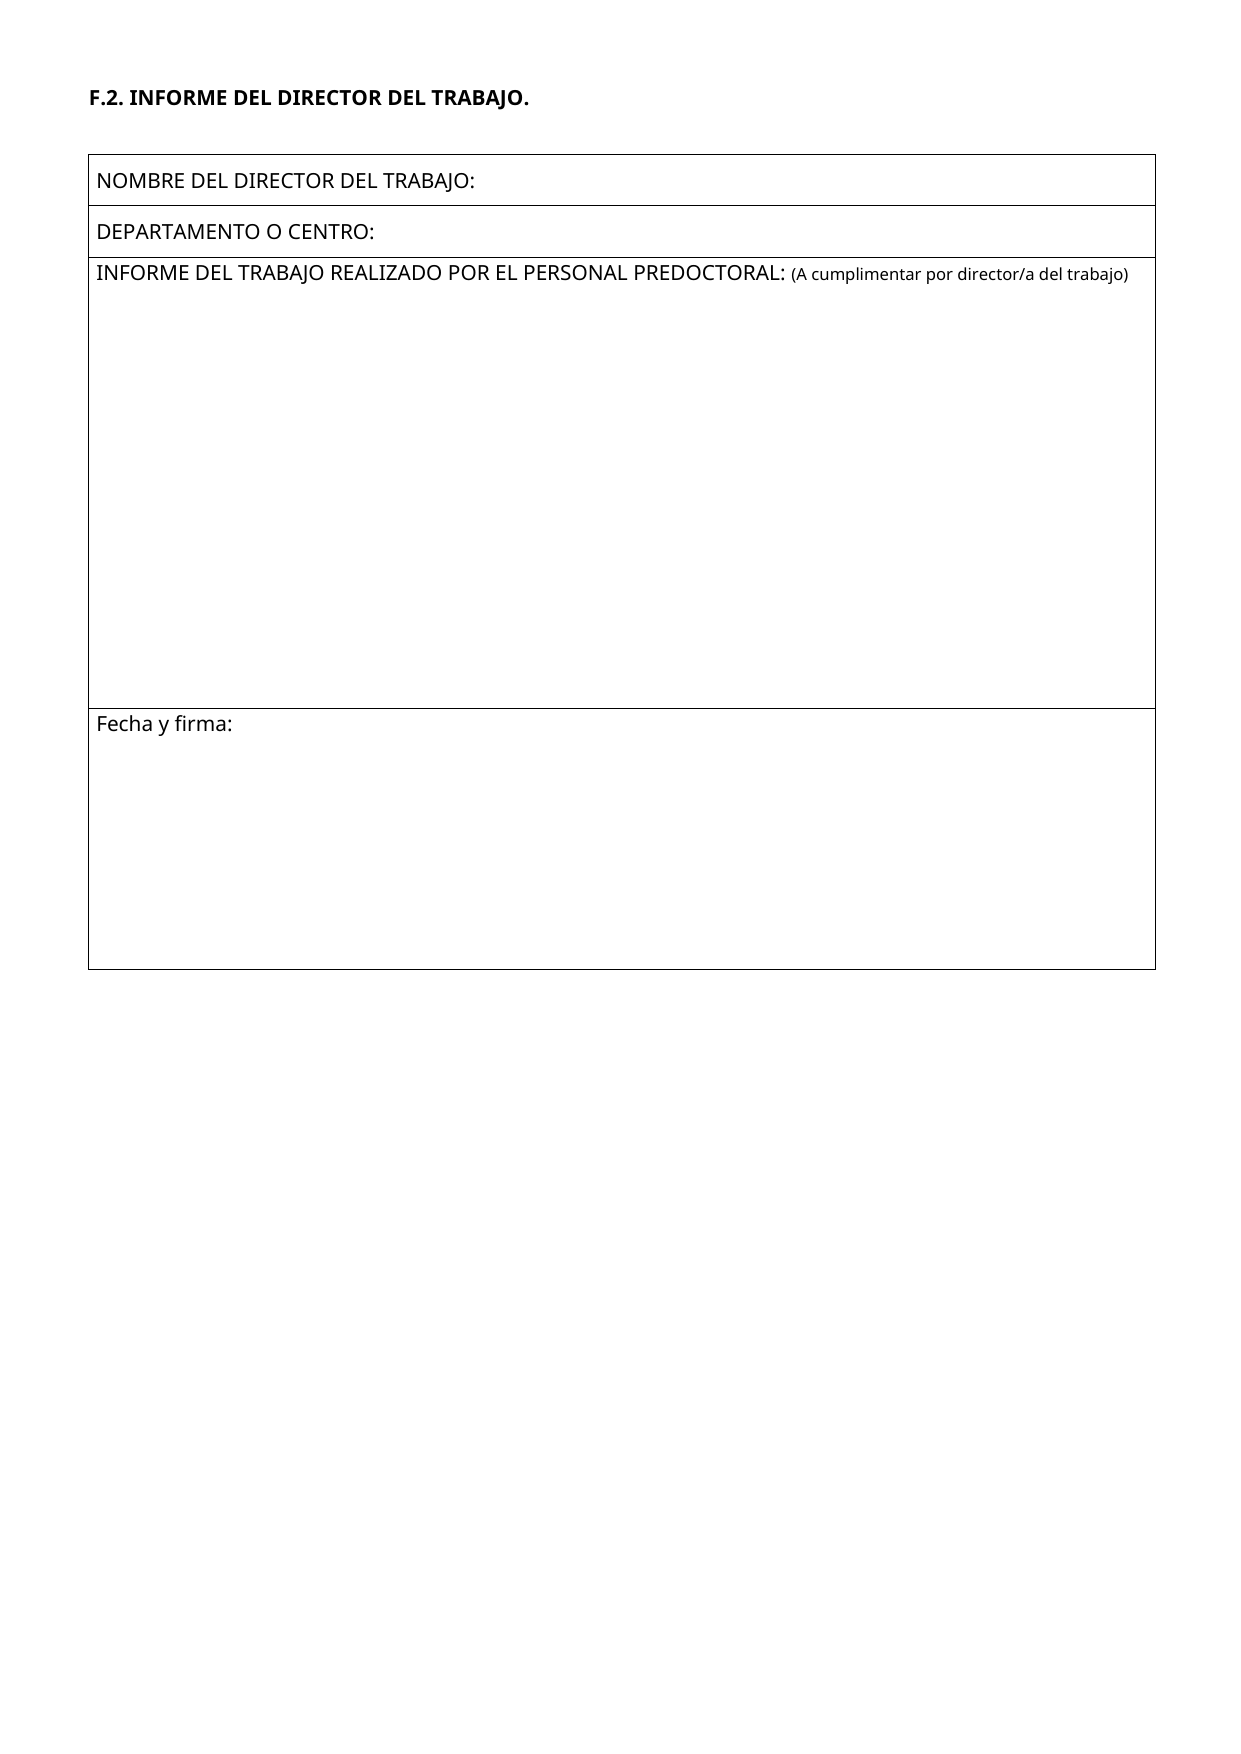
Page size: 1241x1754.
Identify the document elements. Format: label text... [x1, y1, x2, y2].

table_cell Fecha y firma: [89, 709, 1155, 968]
table_cell INFORME DEL TRABAJO REALIZADO POR EL PERSONAL PREDOCTORAL: (A cumplimentar por director/a del trabajo) [89, 258, 1155, 708]
table_cell DEPARTAMENTO O CENTRO: [89, 206, 1155, 257]
table_header NOMBRE DEL DIRECTOR DEL TRABAJO: [89, 155, 1155, 205]
text F.2. INFORME DEL DIRECTOR DEL TRABAJO. [89, 83, 1152, 112]
